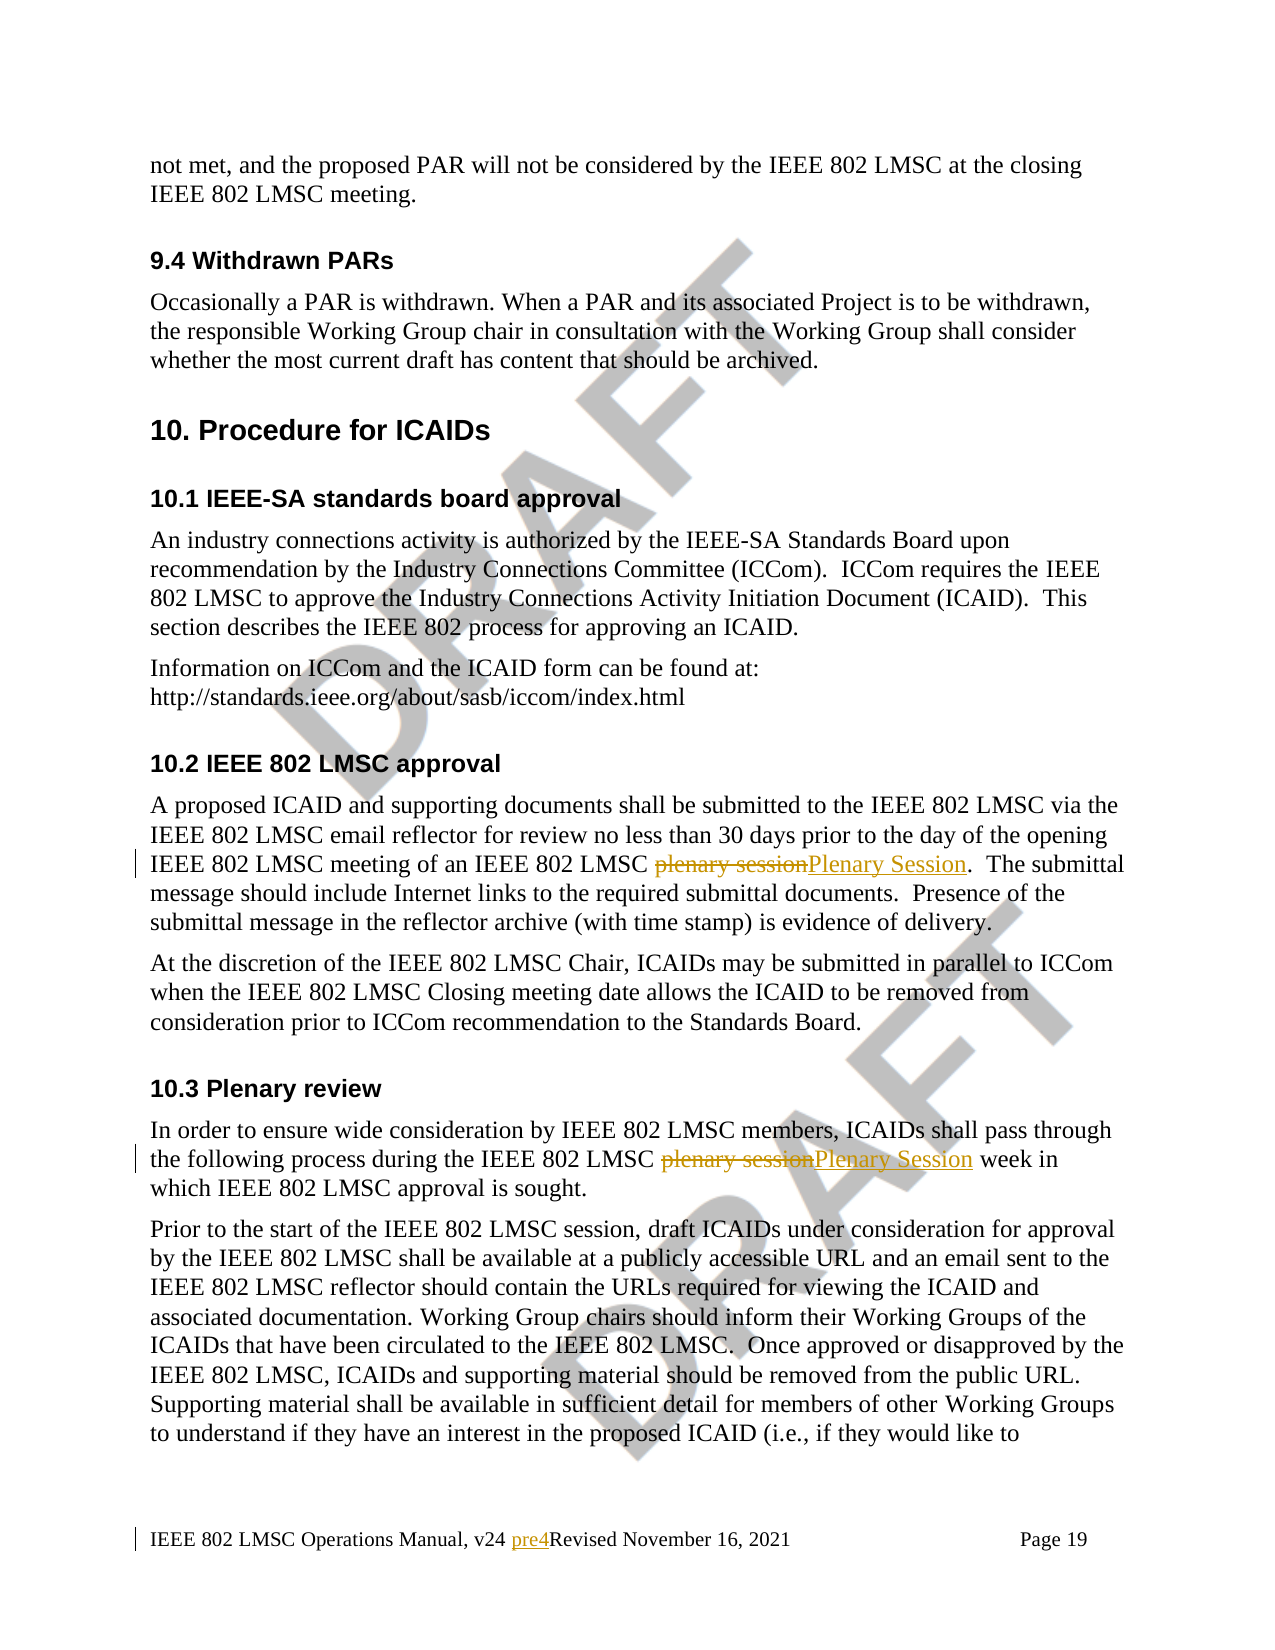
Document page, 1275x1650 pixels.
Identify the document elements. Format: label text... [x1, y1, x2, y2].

text Information on ICCom and the ICAID form can be found at: http://standards.ieee.org/about/sasb/iccom/index.html [150, 653, 1125, 711]
text In order to ensure wide consideration by IEEE 802 LMSC members, ICAIDs shall pass through the following process during the IEEE 802 LMSC Plenary Session week in which IEEE 802 LMSC approval is sought. [150, 1114, 1125, 1202]
text Prior to the start of the IEEE 802 LMSC session, draft ICAIDs under consideration for approval by the IEEE 802 LMSC shall be available at a publicly accessible URL and an email sent to the IEEE 802 LMSC reflector should contain the URLs required for viewing the ICAID and associated documentation. Working Group chairs should inform their Working Groups of the ICAIDs that have been circulated to the IEEE 802 LMSC. Once approved or disapproved by the IEEE 802 LMSC, ICAIDs and supporting material should be removed from the public URL. Supporting material shall be available in sufficient detail for members of other Working Groups to understand if they have an interest in the proposed ICAID (i.e., if they would like to [150, 1214, 1125, 1447]
subtitle Withdrawn PARs [150, 246, 1125, 275]
picture [0, 0, 1275, 1650]
subtitle Plenary review [150, 1073, 1125, 1102]
subtitle IEEE-SA standards board approval [150, 483, 1125, 512]
subtitle Procedure for ICAIDs [150, 412, 1125, 446]
text An industry connections activity is authorized by the IEEE-SA Standards Board upon recommendation by the Industry Connections Committee (ICCom). ICCom requires the IEEE 802 LMSC to approve the Industry Connections Activity Initiation Document (ICAID). This section describes the IEEE 802 process for approving an ICAID. [150, 524, 1125, 641]
text At the discretion of the IEEE 802 LMSC Chair, ICAIDs may be submitted in parallel to ICCom when the IEEE 802 LMSC Closing meeting date allows the ICAID to be removed from consideration prior to ICCom recommendation to the Standards Board. [150, 948, 1125, 1035]
text A proposed ICAID and supporting documents shall be submitted to the IEEE 802 LMSC via the IEEE 802 LMSC email reflector for review no less than 30 days prior to the day of the opening IEEE 802 LMSC meeting of an IEEE 802 LMSC Plenary Session. The submittal message should include Internet links to the required submittal documents. Presence of the submittal message in the reflector archive (with time stamp) is evidence of delivery. [150, 790, 1125, 936]
text The proposing Working Group shall post a response to commenting Working Group and to the IEEE 802 LMSC together with a Final PAR on a public website and circulate the relevant URL on the IEEE 802 LMSC reflector not later than 6:30 p.m. local time on Wednesday of an in-person Plenary Session, or as determined by the IEEE 802 LMSC for an electronic Plenary Session. It will be assumed that insufficient coordination and/or inter-Working Group consideration had occurred prior to the submission of the PAR if this deadline is not met, and the proposed PAR will not be considered by the IEEE 802 LMSC at the closing IEEE 802 LMSC meeting. [150, 150, 1125, 208]
subtitle IEEE 802 LMSC approval [150, 749, 1125, 778]
text Occasionally a PAR is withdrawn. When a PAR and its associated Project is to be withdrawn, the responsible Working Group chair in consultation with the Working Group shall consider whether the most current draft has content that should be archived. [150, 287, 1125, 374]
